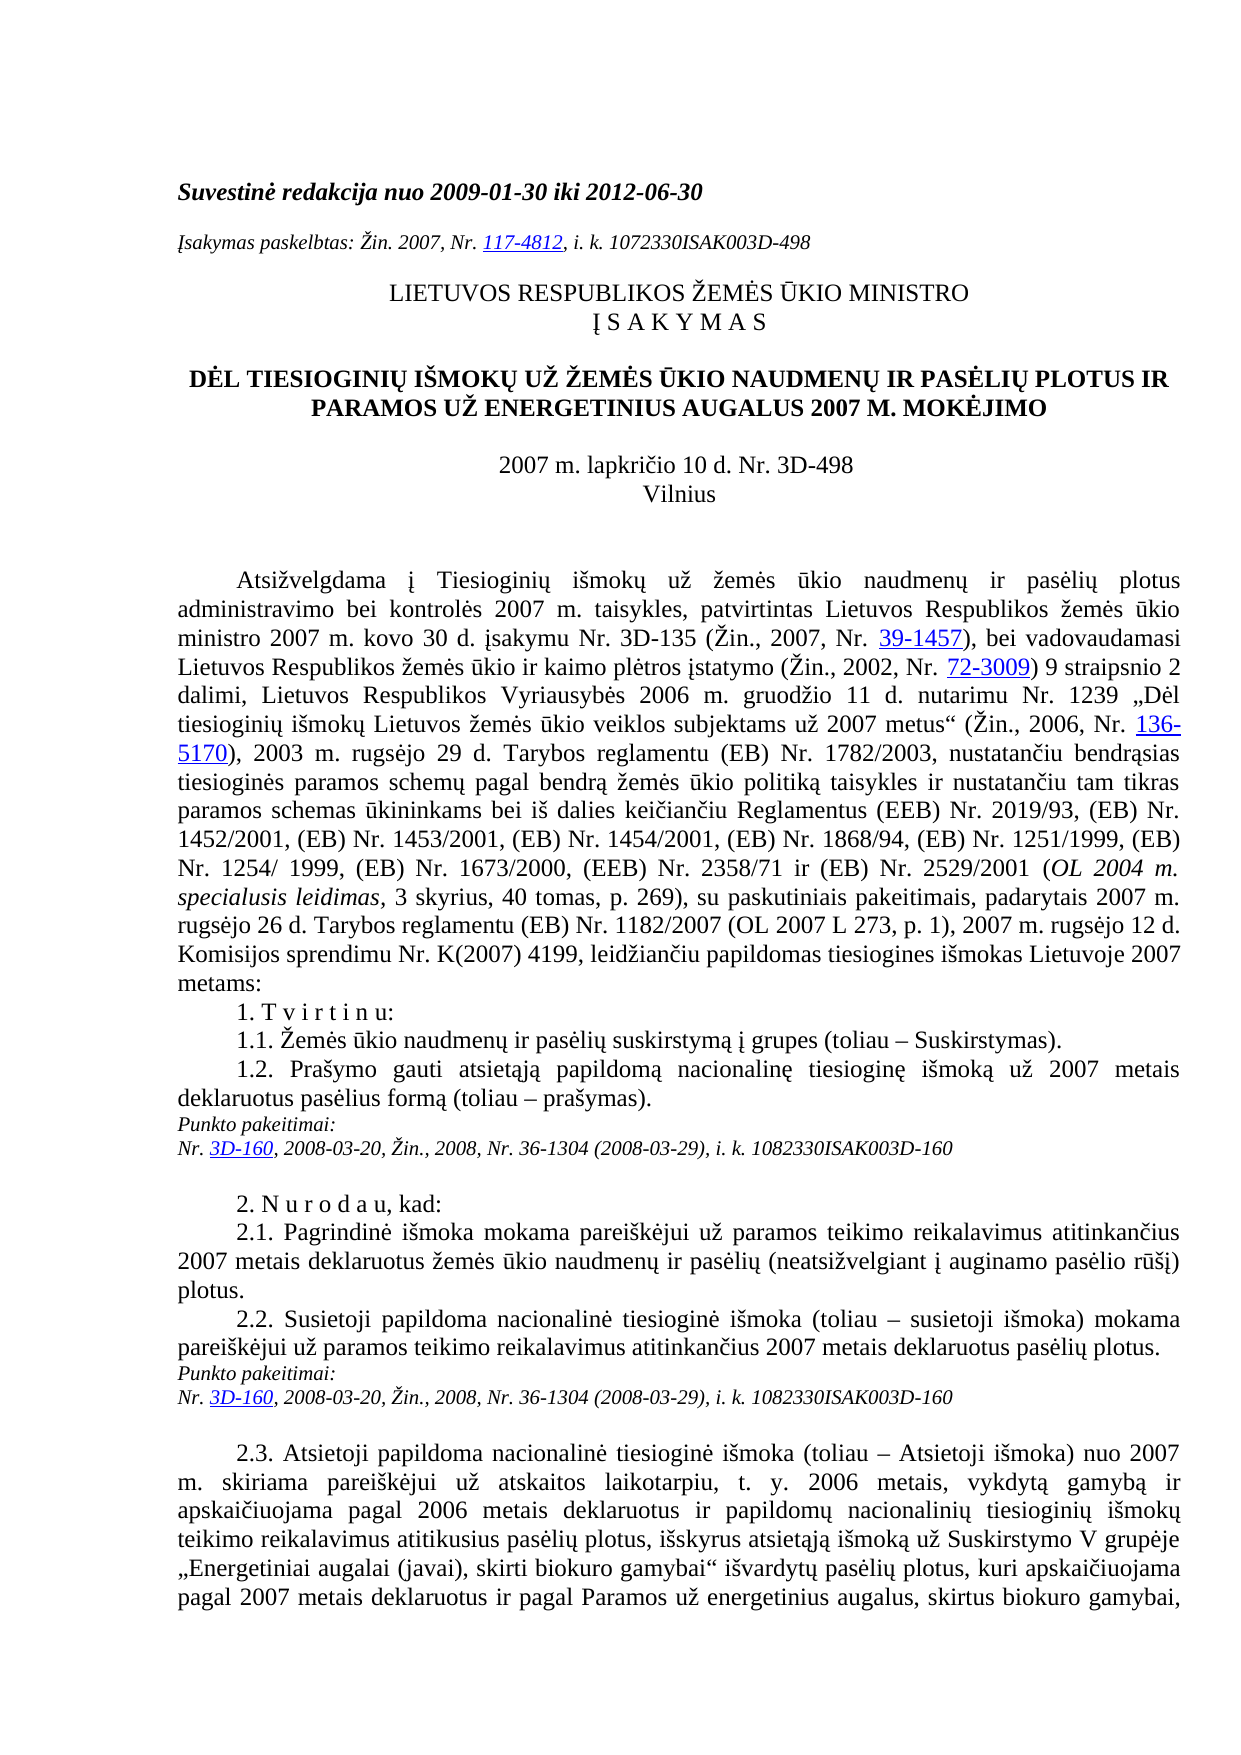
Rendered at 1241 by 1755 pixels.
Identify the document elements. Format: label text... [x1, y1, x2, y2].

text 2.1. Pagrindinė išmoka mokama pareiškėjui už paramos teikimo reikalavimus atitinkančius 2007 metais deklaruotus žemės ūkio naudmenų ir pasėlių (neatsižvelgiant į auginamo pasėlio rūšį) plotus. [177, 1217, 1181, 1304]
text 1.2. Prašymo gauti atsietąją papildomą nacionalinę tiesioginę išmoką už 2007 metais deklaruotus pasėlius formą (toliau – prašymas). [177, 1054, 1181, 1112]
text Nr. 3D-160, 2008-03-20, Žin., 2008, Nr. 36-1304 (2008-03-29), i. k. 1082330ISAK003D-160 [177, 1136, 1181, 1160]
text 2. Nurodau, kad: [177, 1189, 1181, 1217]
text 2.3. Atsietoji papildoma nacionalinė tiesioginė išmoka (toliau – Atsietoji išmoka) nuo 2007 m. skiriama pareiškėjui už atskaitos laikotarpiu, t. y. 2006 metais, vykdytą gamybą ir apskaičiuojama pagal 2006 metais deklaruotus ir papildomų nacionalinių tiesioginių išmokų teikimo reikalavimus atitikusius pasėlių plotus, išskyrus atsietąją išmoką už Suskirstymo V grupėje „Energetiniai augalai (javai), skirti biokuro gamybai“ išvardytų pasėlių plotus, kuri apskaičiuojama pagal 2007 metais deklaruotus ir pagal Paramos už energetinius augalus, skirtus biokuro gamybai, [177, 1438, 1181, 1611]
text 2.2. Susietoji papildoma nacionalinė tiesioginė išmoka (toliau – susietoji išmoka) mokama pareiškėjui už paramos teikimo reikalavimus atitinkančius 2007 metais deklaruotus pasėlių plotus. [177, 1304, 1181, 1361]
text Punkto pakeitimai: [177, 1361, 1181, 1385]
text DĖL TIESIOGINIŲ IŠMOKŲ UŽ ŽEMĖS ŪKIO NAUDMENŲ IR PASĖLIŲ PLOTUS IR PARAMOS UŽ ENERGETINIUS AUGALUS 2007 M. MOKĖJIMO [177, 364, 1181, 422]
text Atsižvelgdama į Tiesioginių išmokų už žemės ūkio naudmenų ir pasėlių plotus administravimo bei kontrolės 2007 m. taisykles, patvirtintas Lietuvos Respublikos žemės ūkio ministro 2007 m. kovo 30 d. įsakymu Nr. 3D-135 (Žin., 2007, Nr. 39-1457), bei vadovaudamasi Lietuvos Respublikos žemės ūkio ir kaimo plėtros įstatymo (Žin., 2002, Nr. 72-3009) 9 straipsnio 2 dalimi, Lietuvos Respublikos Vyriausybės 2006 m. gruodžio 11 d. nutarimu Nr. 1239 „Dėl tiesioginių išmokų Lietuvos žemės ūkio veiklos subjektams už 2007 metus“ (Žin., 2006, Nr. 136-5170), 2003 m. rugsėjo 29 d. Tarybos reglamentu (EB) Nr. 1782/2003, nustatančiu bendrąsias tiesioginės paramos schemų pagal bendrą žemės ūkio politiką taisykles ir nustatančiu tam tikras paramos schemas ūkininkams bei iš dalies keičiančiu Reglamentus (EEB) Nr. 2019/93, (EB) Nr. 1452/2001, (EB) Nr. 1453/2001, (EB) Nr. 1454/2001, (EB) Nr. 1868/94, (EB) Nr. 1251/1999, (EB) Nr. 1254/ 1999, (EB) Nr. 1673/2000, (EEB) Nr. 2358/71 ir (EB) Nr. 2529/2001 (OL 2004 m. specialusis leidimas, 3 skyrius, 40 tomas, p. 269), su paskutiniais pakeitimais, padarytais 2007 m. rugsėjo 26 d. Tarybos reglamentu (EB) Nr. 1182/2007 (OL 2007 L 273, p. 1), 2007 m. rugsėjo 12 d. Komisijos sprendimu Nr. K(2007) 4199, leidžiančiu papildomas tiesiogines išmokas Lietuvoje 2007 metams: [177, 566, 1181, 997]
text ĮSAKYMAS [177, 307, 1181, 336]
text 1. Tvirtinu: [177, 997, 1181, 1026]
text Punkto pakeitimai: [177, 1112, 1181, 1136]
text 1.1. Žemės ūkio naudmenų ir pasėlių suskirstymą į grupes (toliau – Suskirstymas). [177, 1026, 1181, 1054]
text LIETUVOS RESPUBLIKOS ŽEMĖS ŪKIO MINISTRO [177, 278, 1181, 307]
text Suvestinė redakcija nuo 2009-01-30 iki 2012-06-30 [177, 177, 1181, 206]
text Vilnius [177, 479, 1181, 508]
text 2007 m. lapkričio 10 d. Nr. 3D-498 [177, 451, 1181, 479]
text Įsakymas paskelbtas: Žin. 2007, Nr. 117-4812, i. k. 1072330ISAK003D-498 [177, 230, 1181, 254]
text Nr. 3D-160, 2008-03-20, Žin., 2008, Nr. 36-1304 (2008-03-29), i. k. 1082330ISAK003D-160 [177, 1385, 1181, 1409]
